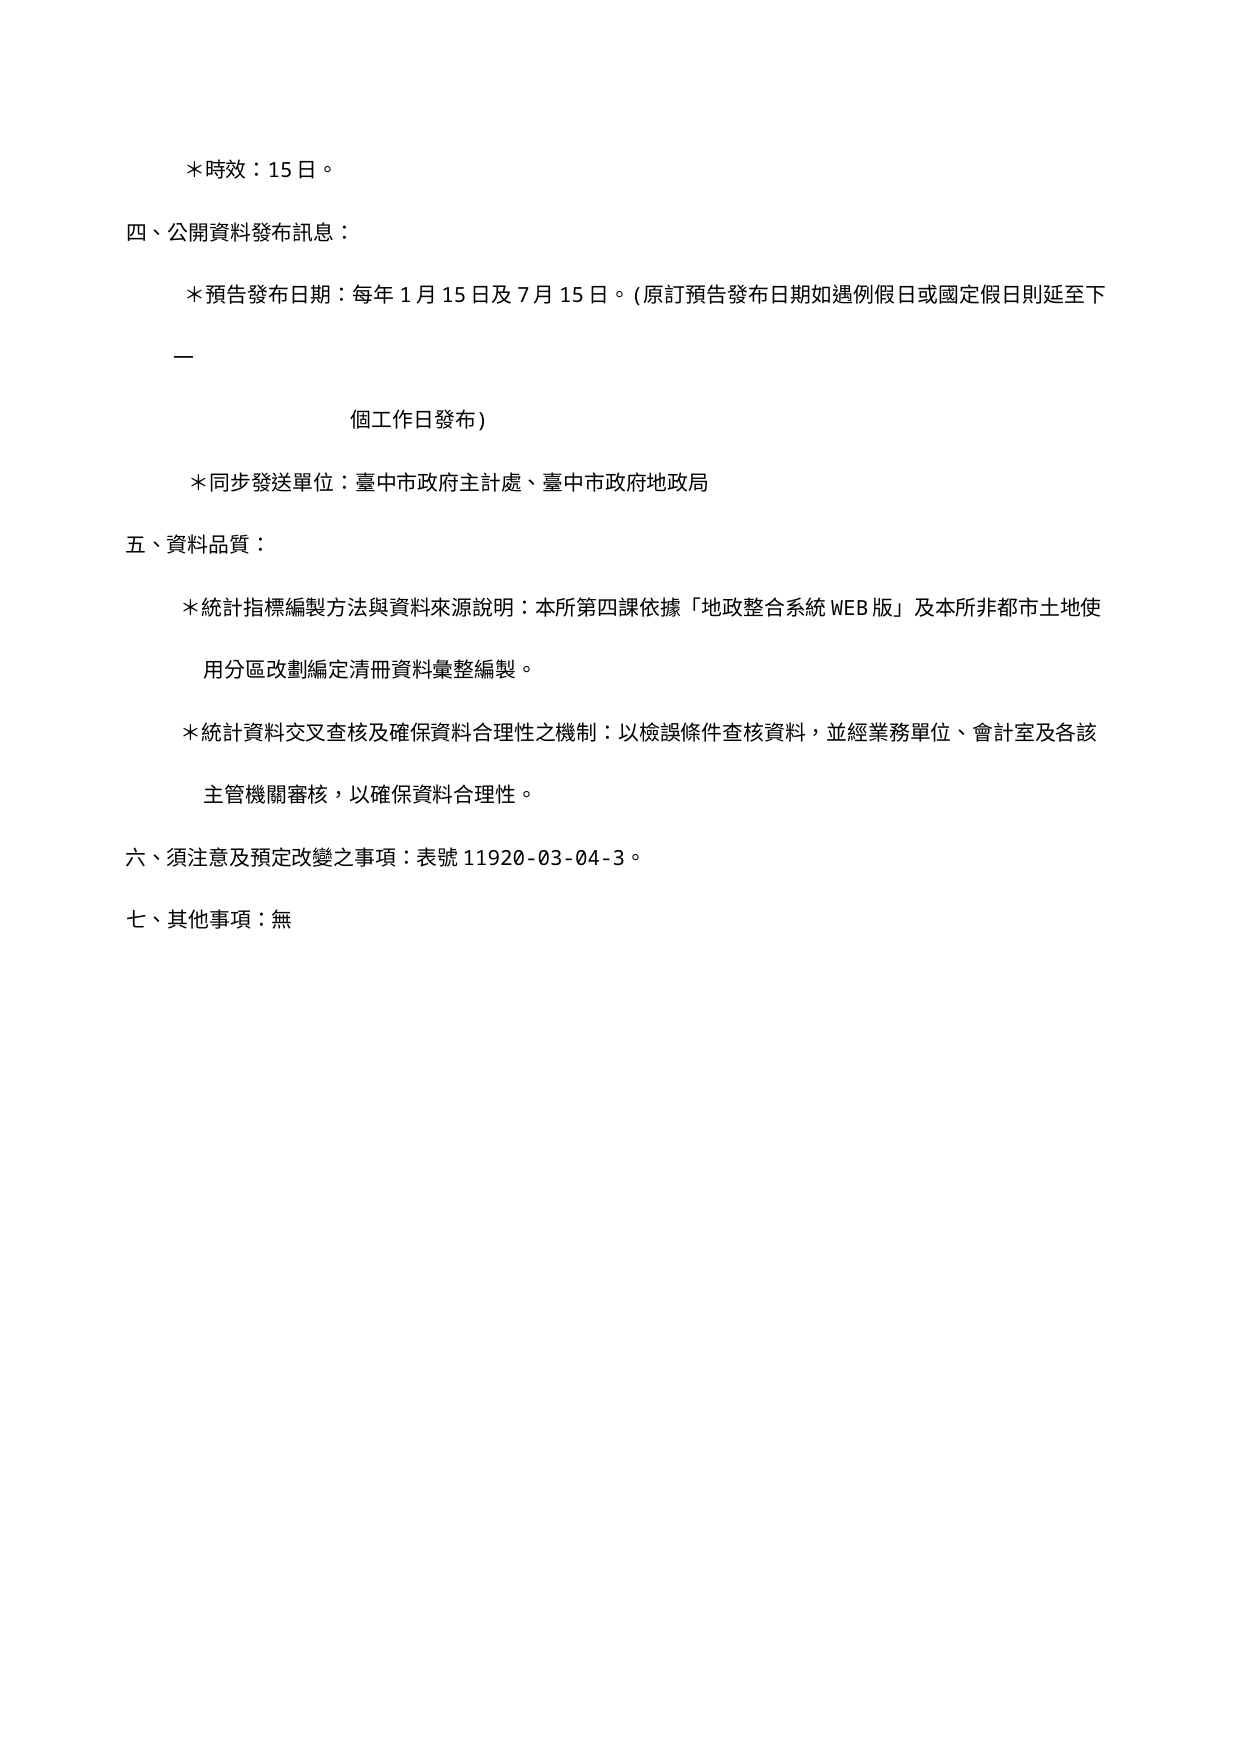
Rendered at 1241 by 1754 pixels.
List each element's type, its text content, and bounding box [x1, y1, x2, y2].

table_cell ＊時效：15日。 [115, 127, 1119, 189]
table_cell 四、公開資料發布訊息： ＊預告發布日期：每年1月15日及7月15日。(原訂預告發布日期如遇例假日或國定假日則延至下一 個工作日發布) ＊同步發送單位：臺中市政府主計處、臺中市政府地政局 [115, 190, 1119, 502]
table_cell 五、資料品質： ＊統計指標編製方法與資料來源說明：本所第四課依據「地政整合系統WEB版」及本所非都市土地使 用分區改劃編定清冊資料彙整編製。 ＊統計資料交叉查核及確保資料合理性之機制：以檢誤條件查核資料，並經業務單位、會計室及各該 主管機關審核，以確保資料合理性。 [115, 502, 1119, 814]
table_cell 六、須注意及預定改變之事項：表號11920-03-04-3。 [115, 815, 1119, 877]
table_cell 七、其他事項：無 [115, 877, 1119, 939]
